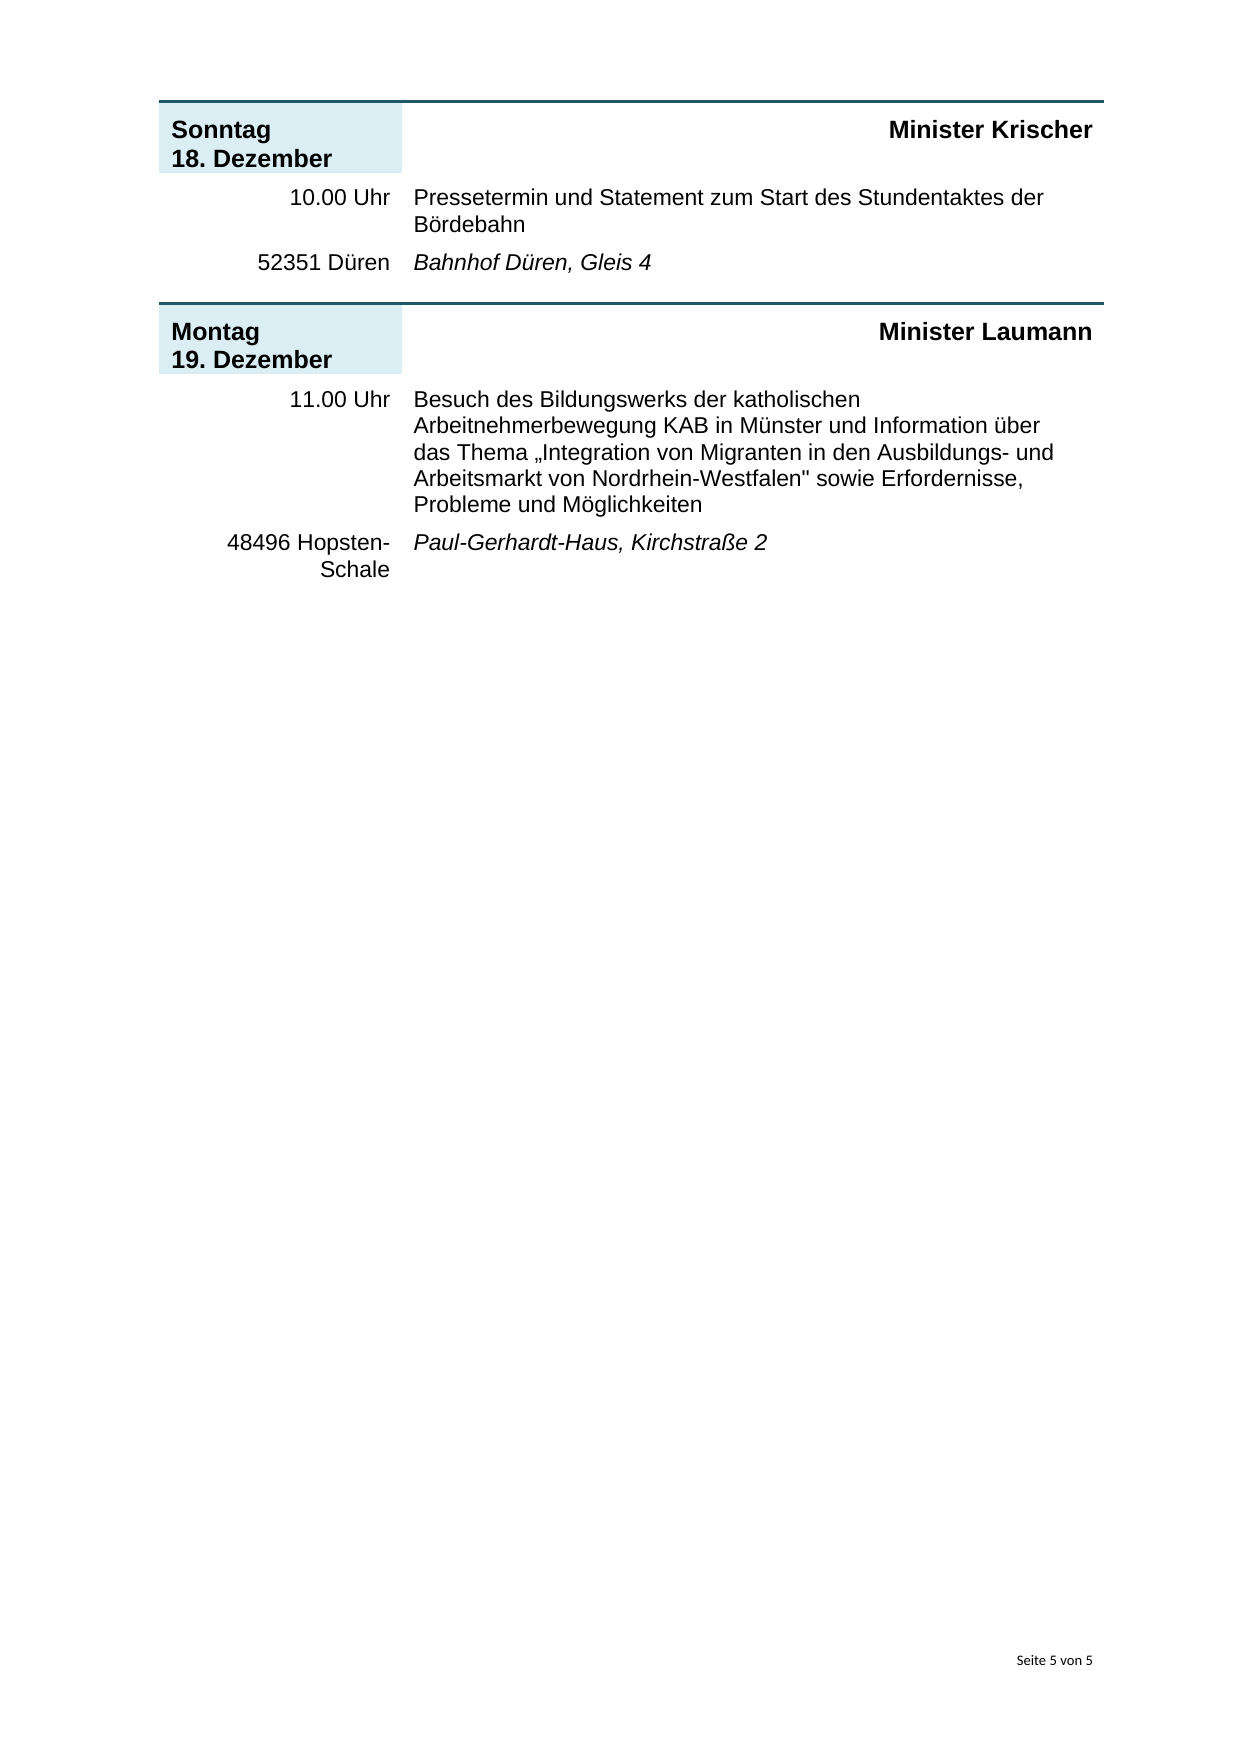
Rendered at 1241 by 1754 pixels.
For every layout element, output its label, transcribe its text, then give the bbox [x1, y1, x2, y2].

table_cell 52351 Düren [159, 237, 402, 275]
table_header Montag 19. Dezember [159, 305, 402, 374]
table_header Sonntag 18. Dezember [159, 103, 402, 173]
table_cell 11.00 Uhr [159, 374, 402, 517]
table_header Minister Krischer [402, 103, 1104, 173]
table_cell 10.00 Uhr [159, 173, 402, 237]
table_cell Besuch des Bildungswerks der katholischen Arbeitnehmerbewegung KAB in Münster und Information über das Thema „Integration von Migranten in den Ausbildungs- und Arbeitsmarkt von Nordrhein-Westfalen" sowie Erfordernisse, Probleme und Möglichkeiten [402, 374, 1104, 517]
table_cell 48496 Hopsten-Schale [159, 518, 402, 582]
table_cell Pressetermin und Statement zum Start des Stundentaktes der Bördebahn [402, 173, 1104, 237]
table_cell Bahnhof Düren, Gleis 4 [402, 237, 1104, 275]
table_header Minister Laumann [402, 305, 1104, 374]
table_cell Paul-Gerhardt-Haus, Kirchstraße 2 [402, 518, 1104, 582]
